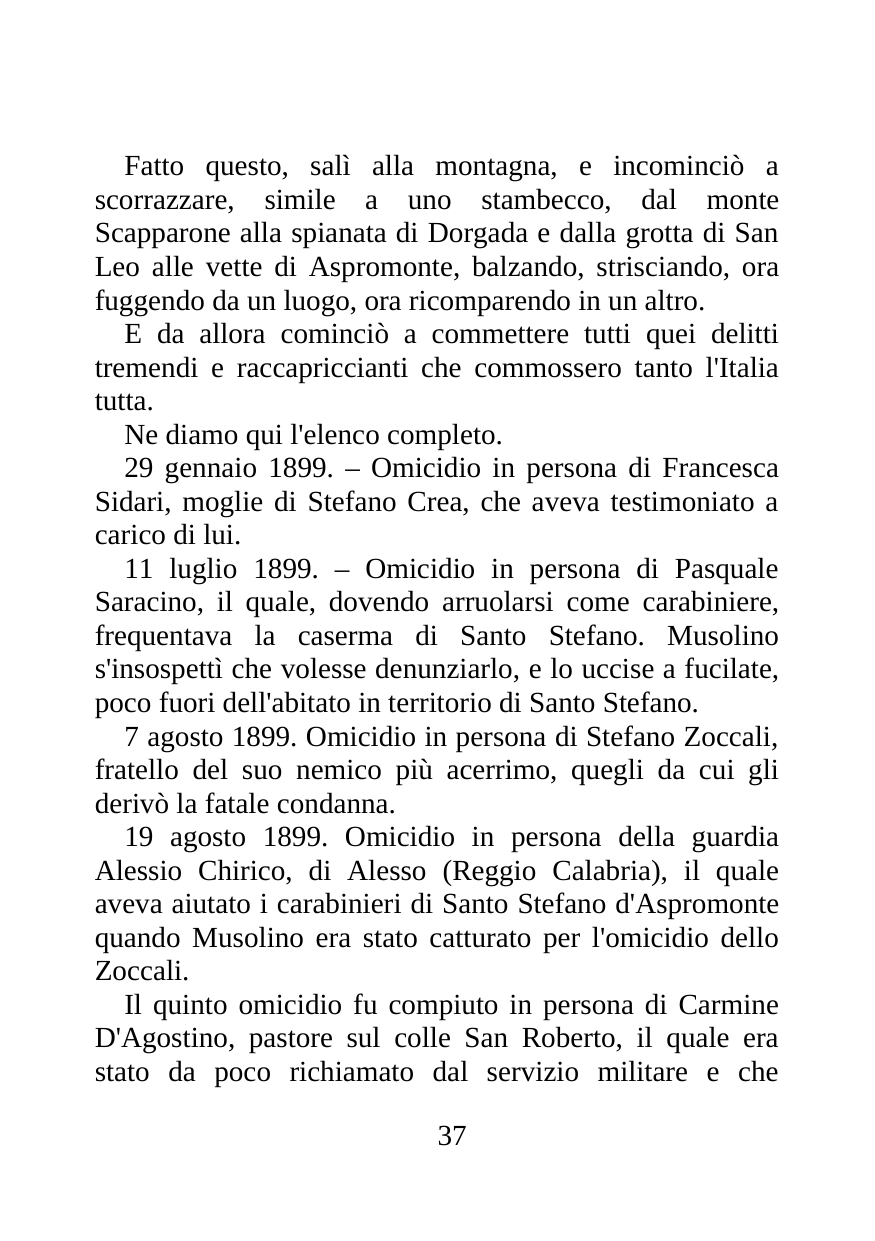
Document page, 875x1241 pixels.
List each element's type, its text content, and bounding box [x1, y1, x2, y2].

text E da allora cominciò a commettere tutti quei delitti tremendi e raccapriccianti che commossero tanto l'Italia tutta. [94, 316, 779, 417]
text 7 agosto 1899. Omicidio in persona di Stefano Zoccali, fratello del suo nemico più acerrimo, quegli da cui gli derivò la fatale condanna. [94, 719, 779, 819]
text 19 agosto 1899. Omicidio in persona della guardia Alessio Chirico, di Alesso (Reggio Calabria), il quale aveva aiutato i carabinieri di Santo Stefano d'Aspromonte quando Musolino era stato catturato per l'omicidio dello Zoccali. [94, 819, 779, 987]
text Ne diamo qui l'elenco completo. [94, 417, 779, 450]
text 29 gennaio 1899. – Omicidio in persona di Francesca Sidari, moglie di Stefano Crea, che aveva testimoniato a carico di lui. [94, 450, 779, 551]
text Il quinto omicidio fu compiuto in persona di Carmine D'Agostino, pastore sul colle San Roberto, il quale era stato da poco richiamato dal servizio militare e che [94, 987, 779, 1088]
text Fatto questo, salì alla montagna, e incominciò a scorrazzare, simile a uno stambecco, dal monte Scapparone alla spianata di Dorgada e dalla grotta di San Leo alle vette di Aspromonte, balzando, strisciando, ora fuggendo da un luogo, ora ricomparendo in un altro. [94, 148, 779, 316]
text 11 luglio 1899. – Omicidio in persona di Pasquale Saracino, il quale, dovendo arruolarsi come carabiniere, frequentava la caserma di Santo Stefano. Musolino s'insospettì che volesse denunziarlo, e lo uccise a fucilate, poco fuori dell'abitato in territorio di Santo Stefano. [94, 551, 779, 719]
